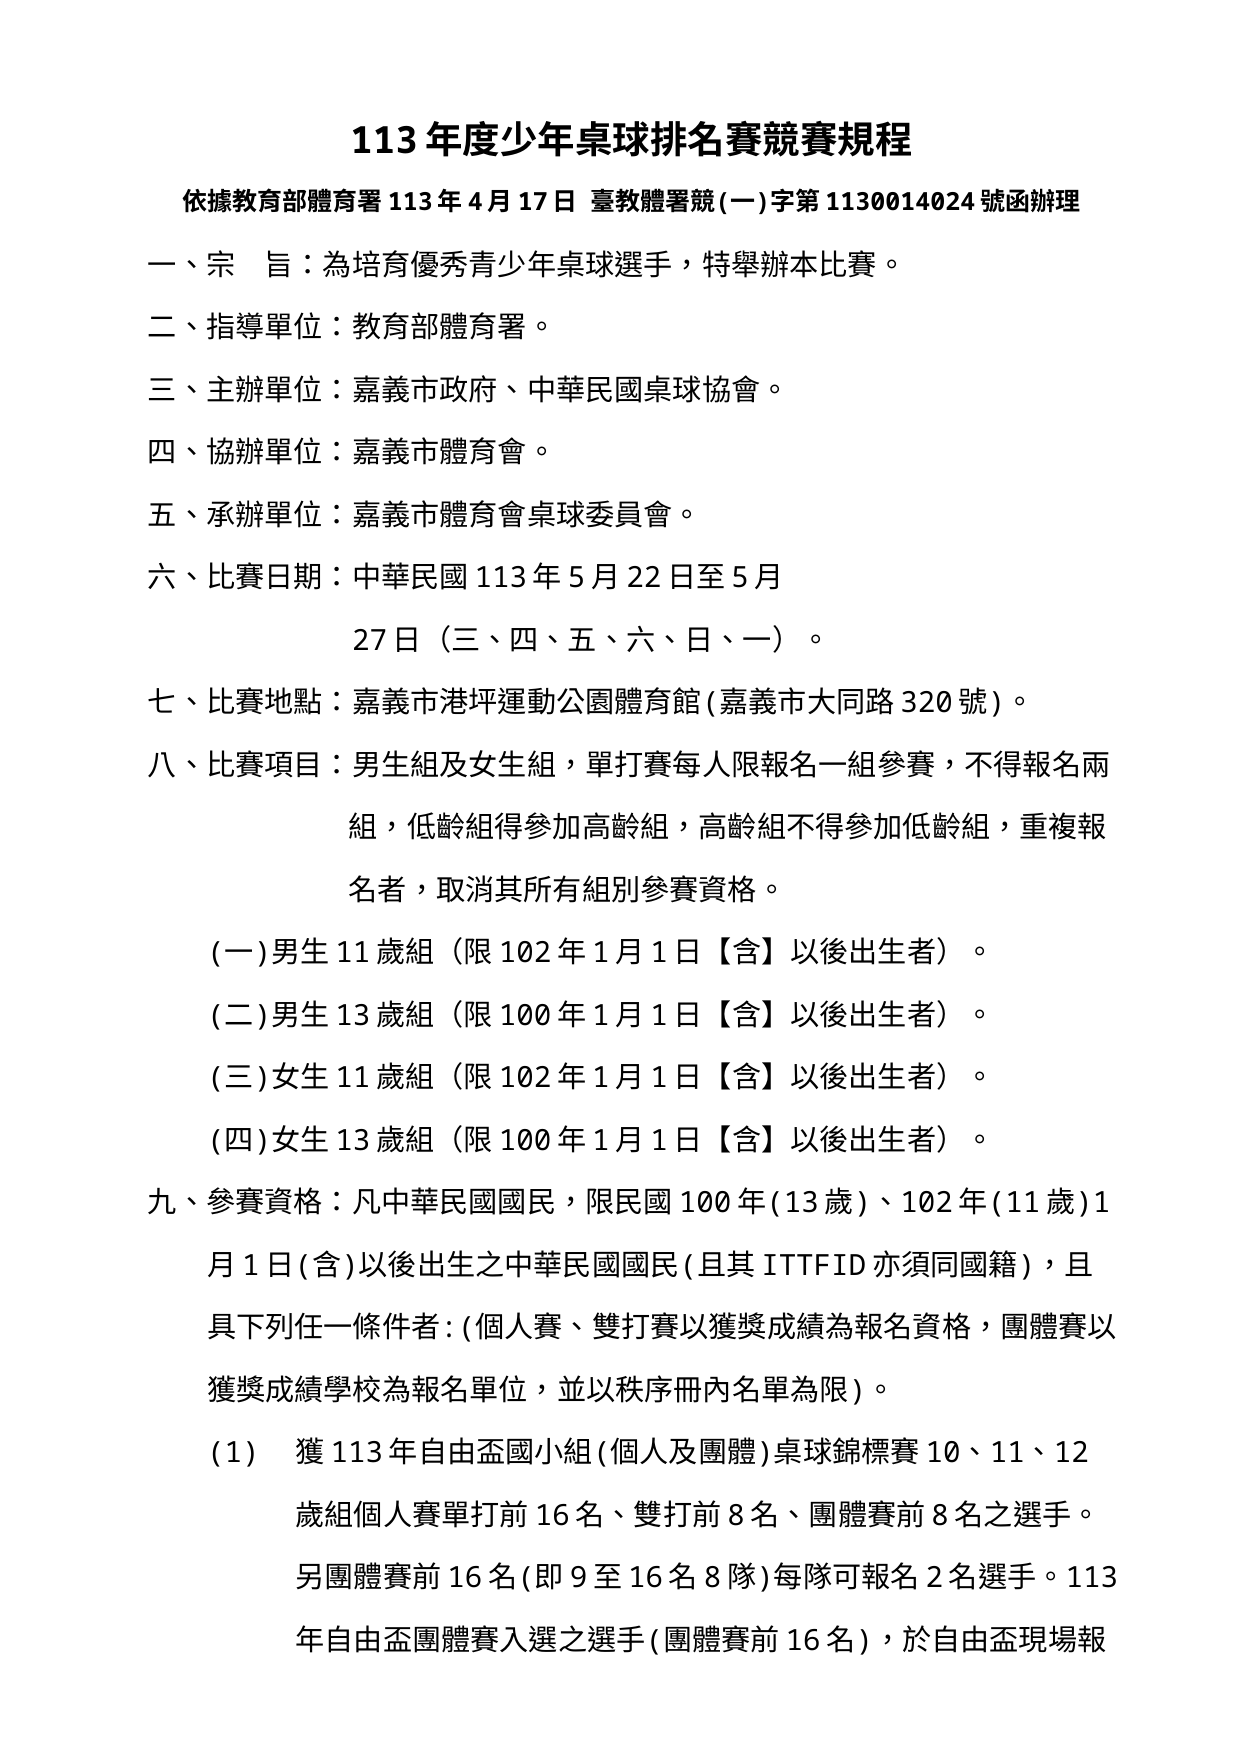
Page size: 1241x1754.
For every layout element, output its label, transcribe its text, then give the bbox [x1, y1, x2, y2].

list 獲113年自由盃國小組(個人及團體)桌球錦標賽10、11、12歲組個人賽單打前16名、雙打前8名、團體賽前8名之選手。另團體賽前16名(即9至16名8隊)每隊可報名2名選手。113年自由盃團體賽入選之選手(團體賽前16名)，於自由盃現場報 [207, 1408, 1122, 1658]
text (四)女生13歲組（限100年1月1日【含】以後出生者）。 [147, 1096, 1122, 1158]
text 六、比賽日期：中華民國113年5月22日至5月27日（三、四、五、六、日、一）。 [148, 533, 812, 658]
text 五、承辦單位：嘉義市體育會桌球委員會。 [148, 471, 1122, 533]
text (二)男生13歲組（限100年1月1日【含】以後出生者）。 [147, 971, 1122, 1033]
text (一)男生11歲組（限102年1月1日【含】以後出生者）。 [147, 908, 1122, 971]
text 三、主辦單位：嘉義市政府、中華民國桌球協會。 [148, 346, 1122, 408]
text 四、協辦單位：嘉義市體育會。 [148, 408, 1122, 471]
text 依據教育部體育署113年4月17日 臺教體署競(一)字第1130014024號函辦理 [148, 158, 1115, 221]
text 九、參賽資格：凡中華民國國民，限民國100年(13歲)、102年(11歲)1月1日(含)以後出生之中華民國國民(且其ITTFID亦須同國籍)，且具下列任一條件者:(個人賽、雙打賽以獲獎成績為報名資格，團體賽以獲獎成績學校為報名單位，並以秩序冊內名單為限)。 [148, 1158, 1122, 1408]
text 七、比賽地點：嘉義市港坪運動公園體育館(嘉義市大同路320號)。 [148, 658, 1122, 721]
text 113年度少年桌球排名賽競賽規程 [148, 96, 1115, 158]
text 二、指導單位：教育部體育署。 [148, 283, 1122, 346]
text (三)女生11歲組（限102年1月1日【含】以後出生者）。 [147, 1033, 1122, 1096]
text 一、宗 旨：為培育優秀青少年桌球選手，特舉辦本比賽。 [148, 221, 1082, 283]
text 八、比賽項目：男生組及女生組，單打賽每人限報名一組參賽，不得報名兩組，低齡組得參加高齡組，高齡組不得參加低齡組，重複報名者，取消其所有組別參賽資格。 [148, 721, 1122, 908]
